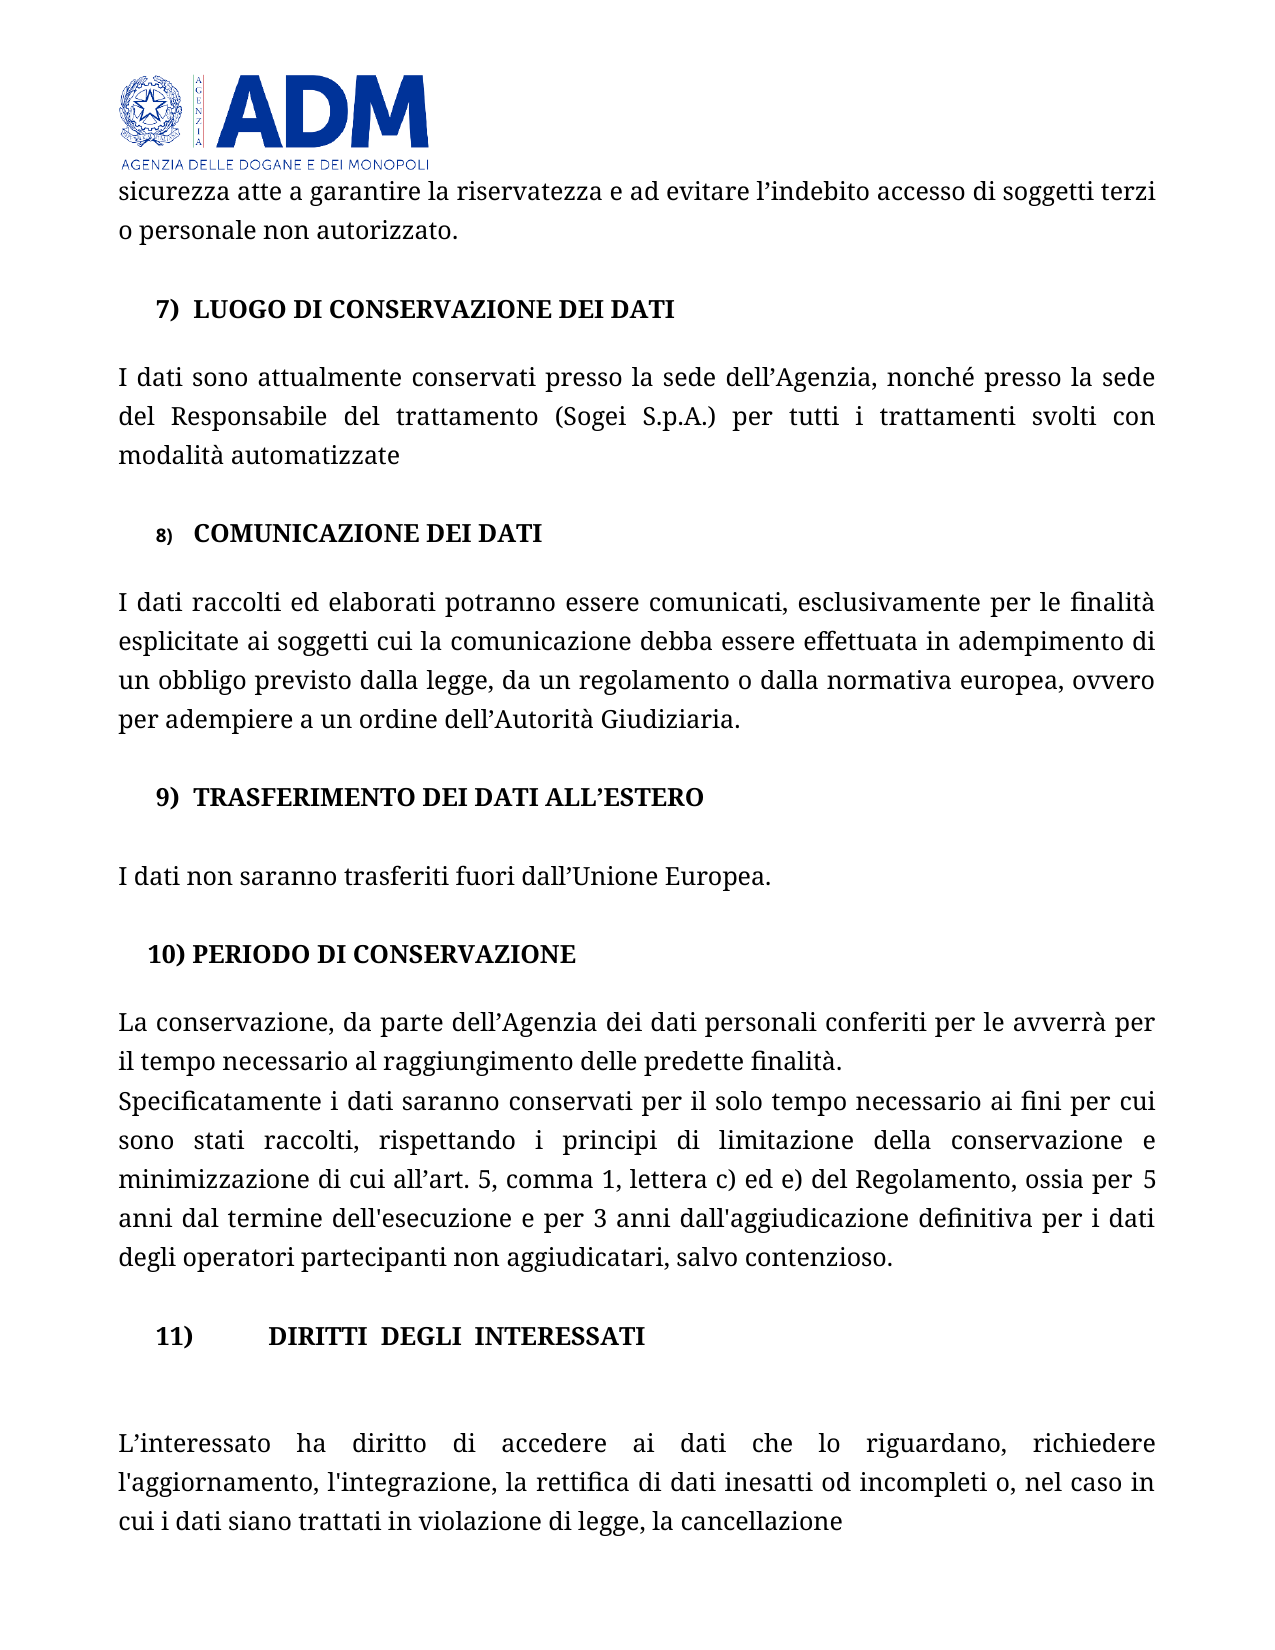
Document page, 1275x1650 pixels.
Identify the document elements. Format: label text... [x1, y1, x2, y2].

list TRASFERIMENTO DEI DATI ALL’ESTERO [156, 780, 1157, 814]
text 10) PERIODO DI CONSERVAZIONE [148, 937, 1157, 971]
list DIRITTI DEGLI INTERESSATI [156, 1318, 1157, 1352]
text Specificatamente i dati saranno conservati per il solo tempo necessario ai fini per cui sono stati raccolti, rispettando i principi di limitazione della conservazione e minimizzazione di cui all’art. 5, comma 1, lettera c) ed e) del Regolamento, ossia per 5 anni dal termine dell'esecuzione e per 3 anni dall'aggiudicazione definitiva per i dati degli operatori partecipanti non aggiudicatari, salvo contenzioso. [118, 1083, 1157, 1274]
text I dati raccolti ed elaborati potranno essere comunicati, esclusivamente per le finalità esplicitate ai soggetti cui la comunicazione debba essere effettuata in adempimento di un obbligo previsto dalla legge, da un regolamento o dalla normativa europea, ovvero per adempiere a un ordine dell’Autorità Giudiziaria. [118, 584, 1157, 736]
list LUOGO DI CONSERVAZIONE DEI DATI [156, 291, 1157, 325]
list COMUNICAZIONE DEI DATI [156, 516, 1157, 550]
text La conservazione, da parte dell’Agenzia dei dati personali conferiti per le avverrà per il tempo necessario al raggiungimento delle predette finalità. [118, 1005, 1157, 1078]
text sicurezza atte a garantire la riservatezza e ad evitare l’indebito accesso di soggetti terzi o personale non autorizzato. [118, 174, 1157, 247]
text L’interessato ha diritto di accedere ai dati che lo riguardano, richiedere l'aggiornamento, l'integrazione, la rettifica di dati inesatti od incompleti o, nel caso in cui i dati siano trattati in violazione di legge, la cancellazione [118, 1425, 1157, 1538]
text I dati sono attualmente conservati presso la sede dell’Agenzia, nonché presso la sede del Responsabile del trattamento (Sogei S.p.A.) per tutti i trattamenti svolti con modalità automatizzate [118, 359, 1157, 472]
text I dati non saranno trasferiti fuori dall’Unione Europea. [118, 858, 1157, 892]
